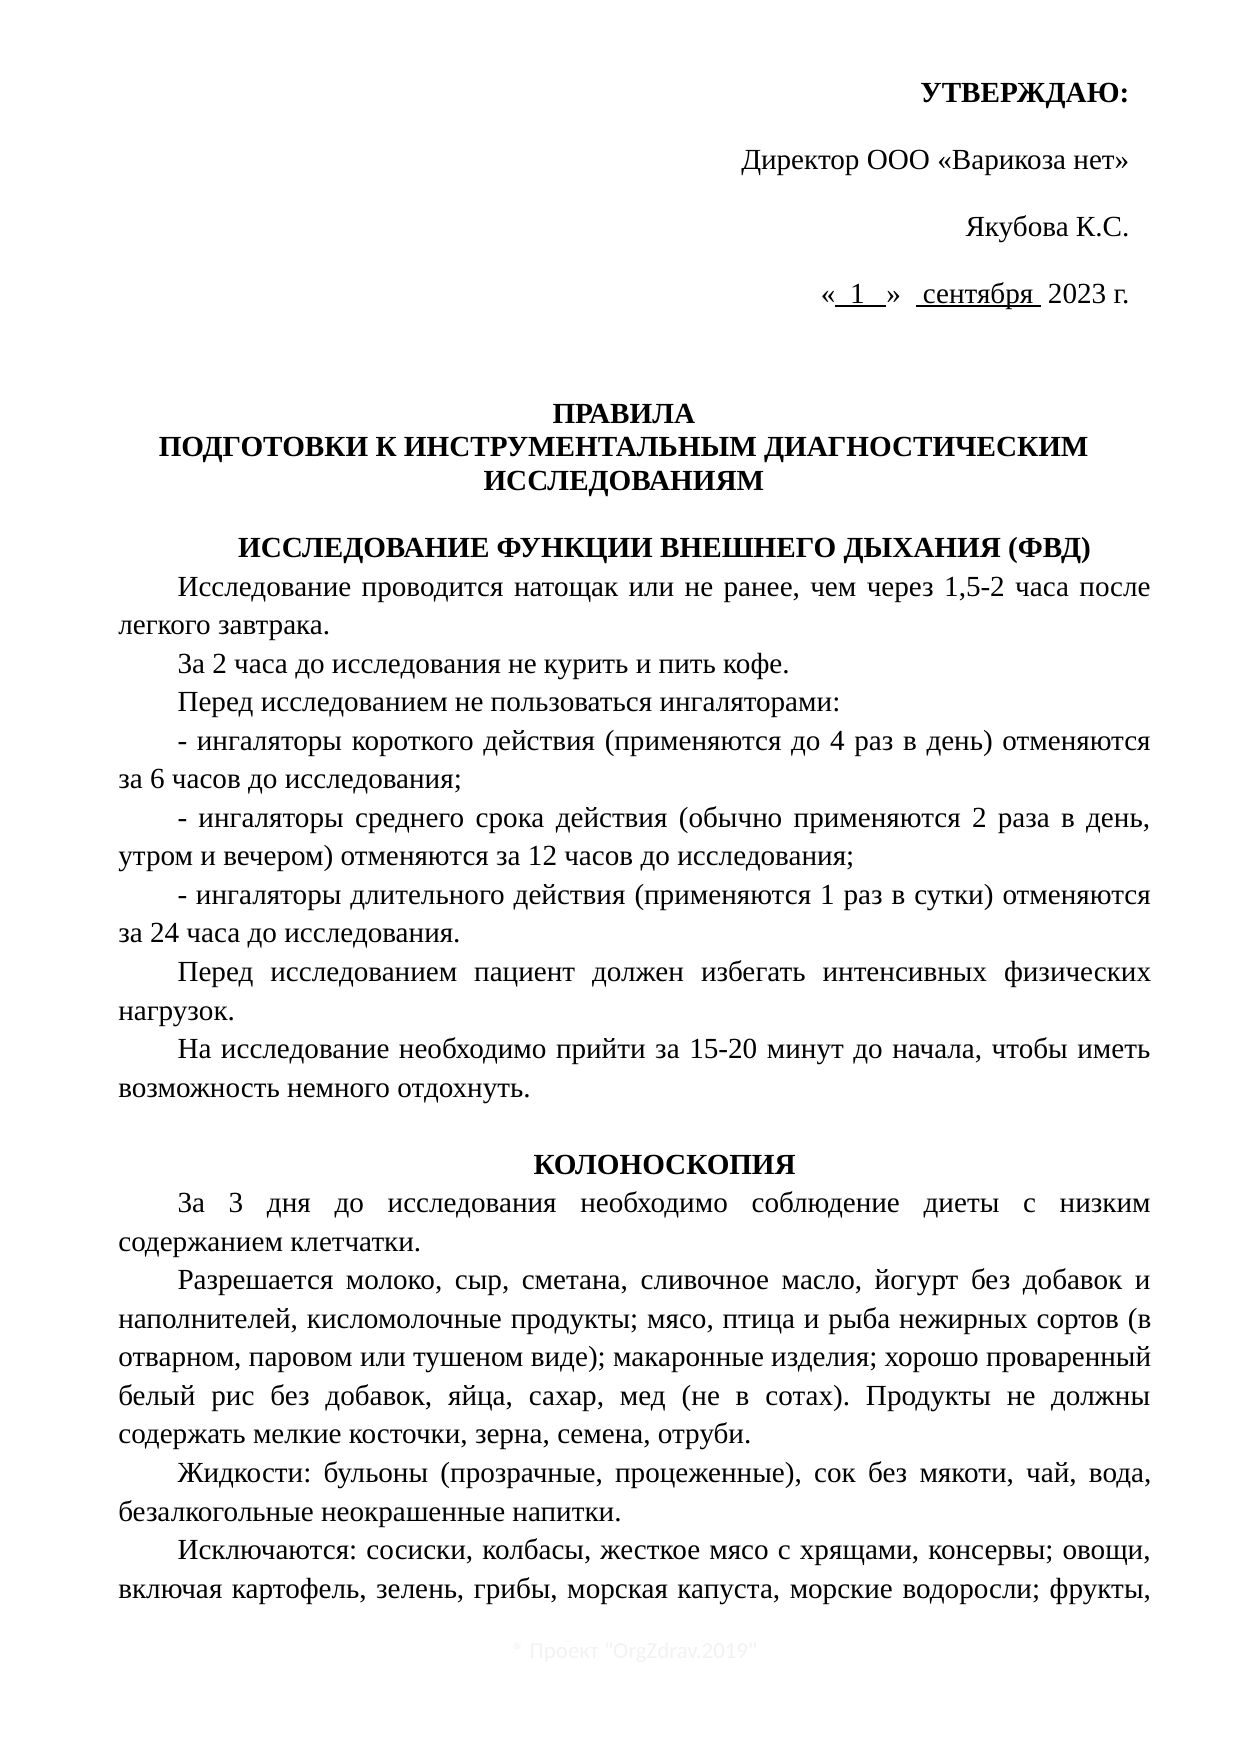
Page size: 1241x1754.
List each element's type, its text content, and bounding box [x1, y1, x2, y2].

text Исключаются: сосиски, колбасы, жесткое мясо с хрящами, консервы; овощи, включая картофель, зелень, грибы, морская капуста, морские водоросли; фрукты, [118, 1532, 1152, 1604]
text - ингаляторы среднего срока действия (обычно применяются 2 раза в день, утром и вечером) отменяются за 12 часов до исследования; [118, 800, 1152, 872]
text ИССЛЕДОВАНИЕ ФУНКЦИИ ВНЕШНЕГО ДЫХАНИЯ (ФВД) [118, 530, 1152, 564]
table_cell [619, 109, 1140, 142]
table_header [107, 75, 619, 396]
table_cell [619, 310, 1140, 396]
text - ингаляторы длительного действия (применяются 1 раз в сутки) отменяются за 24 часа до исследования. [118, 877, 1152, 949]
table_cell [107, 497, 1140, 530]
text Перед исследованием не пользоваться ингаляторами: [118, 684, 1152, 718]
table_header УТВЕРЖДАЮ: [619, 75, 1140, 108]
table_cell « 1 » сентября 2023 г. [619, 276, 1140, 310]
text Перед исследованием пациент должен избегать интенсивных физических нагрузок. [118, 954, 1152, 1026]
table_cell [619, 243, 1140, 276]
text Исследование проводится натощак или не ранее, чем через 1,5-2 часа после легкого завтрака. [118, 569, 1152, 641]
table_cell ПОДГОТОВКИ К ИНСТРУМЕНТАЛЬНЫМ ДИАГНОСТИЧЕСКИМ ИССЛЕДОВАНИЯМ [107, 430, 1140, 497]
table_cell Директор ООО «Варикоза нет» [619, 142, 1140, 176]
text 3а 2 часа до исследования не курить и пить кофе. [118, 646, 1152, 679]
text 3а 3 дня до исследования необходимо соблюдение диеты с низким содержанием клетчатки. [118, 1185, 1152, 1257]
text Жидкости: бульоны (прозрачные, процеженные), сок без мякоти, чай, вода, безалкогольные неокрашенные напитки. [118, 1455, 1152, 1527]
text КОЛОНОСКОПИЯ [118, 1147, 1152, 1180]
text На исследование необходимо прийти за 15-20 минут до начала, чтобы иметь возможность немного отдохнуть. [118, 1031, 1152, 1103]
table_cell Якубова К.С. [619, 209, 1140, 243]
table_cell ПРАВИЛА [107, 396, 1140, 429]
text Разрешается молоко, сыр, сметана, сливочное масло, йогурт без добавок и наполнителей, кисломолочные продукты; мясо, птица и рыба нежирных сортов (в отварном, паровом или тушеном виде); макаронные изделия; хорошо проваренный белый рис без добавок, яйца, сахар, мед (не в сотах). Продукты не должны содержать мелкие косточки, зерна, семена, отруби. [118, 1262, 1152, 1450]
text - ингаляторы короткого действия (применяются до 4 раз в день) отменяются за 6 часов до исследования; [118, 723, 1152, 795]
table_cell [619, 176, 1140, 209]
